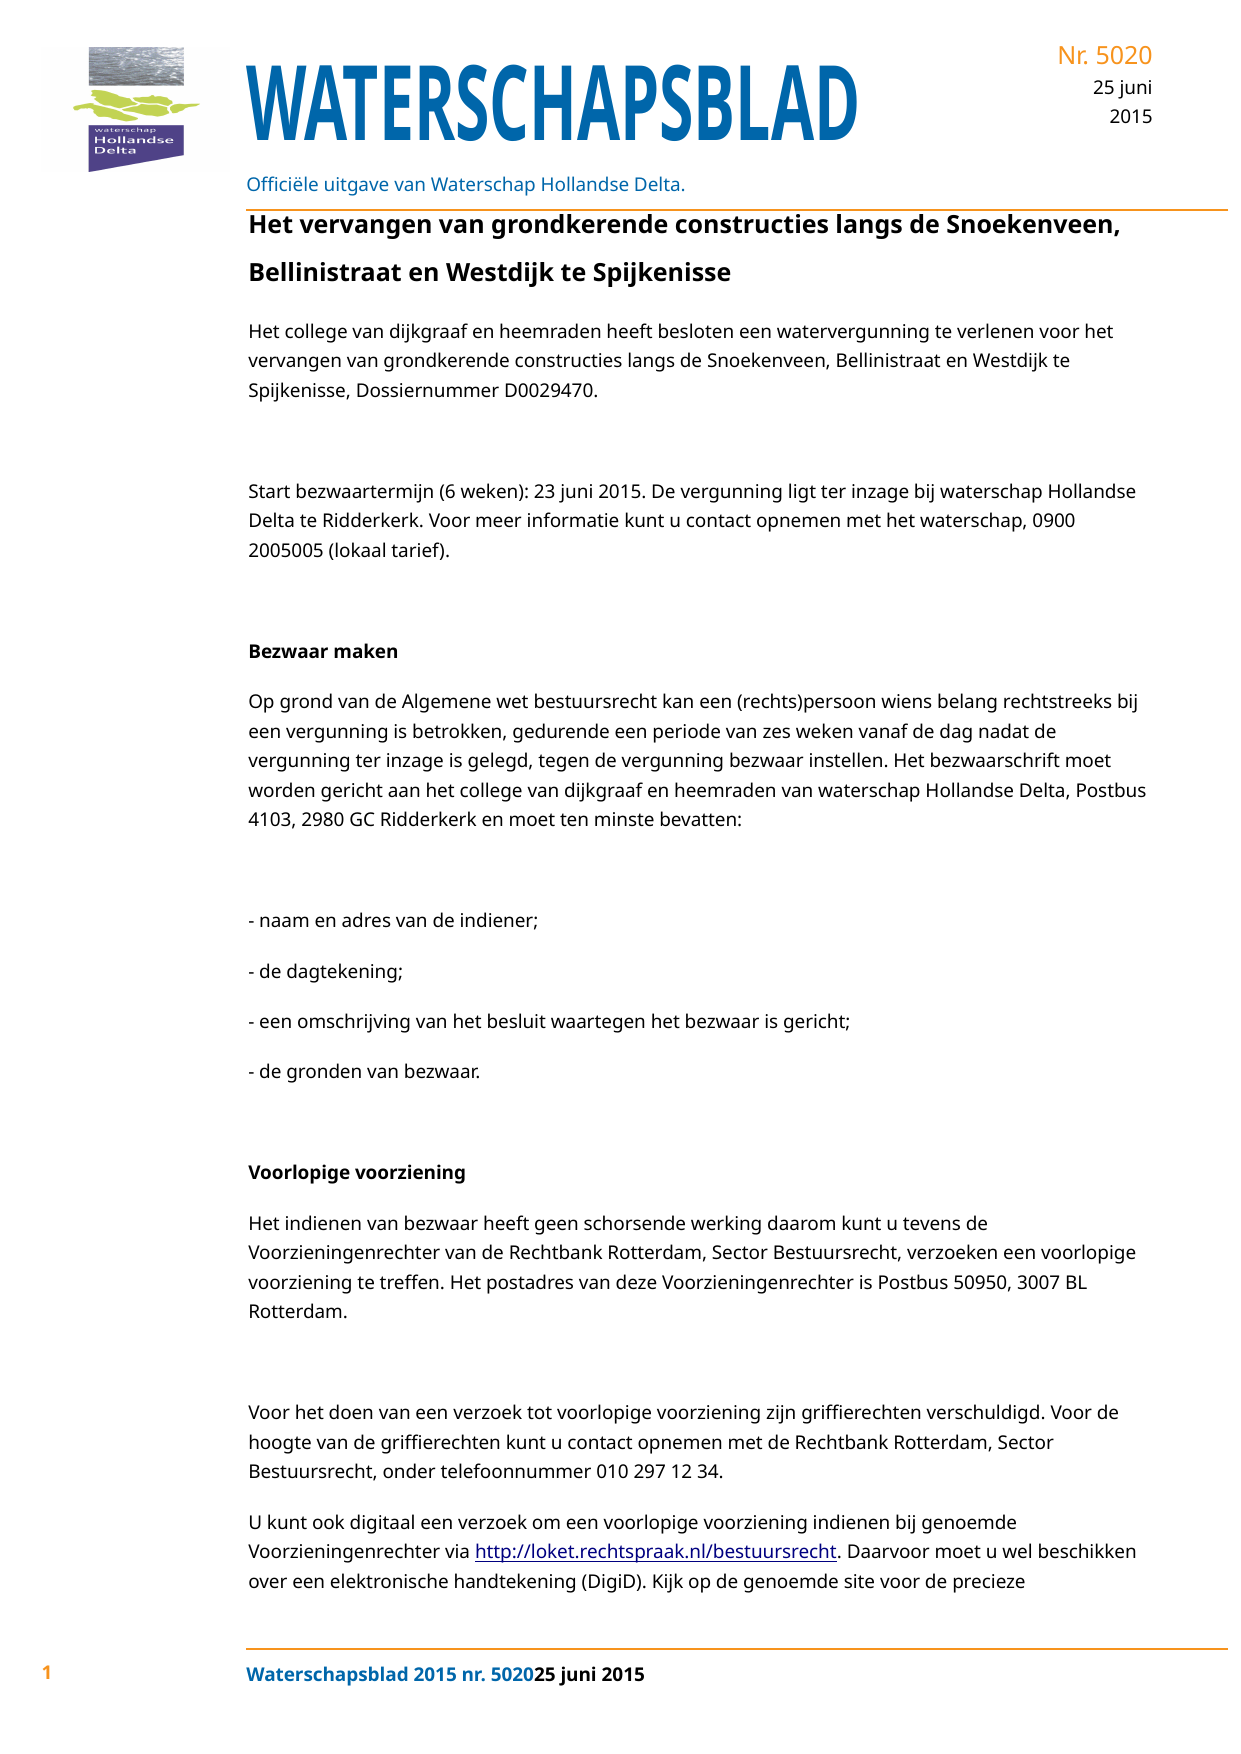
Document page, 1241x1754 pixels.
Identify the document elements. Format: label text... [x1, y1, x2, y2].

text Start bezwaartermijn (6 weken): 23 juni 2015. De vergunning ligt ter inzage bij waterschap Hollandse Delta te Ridderkerk. Voor meer informatie kunt u contact opnemen met het waterschap, 0900 2005005 (lokaal tarief). [248, 478, 1152, 563]
text U kunt ook digitaal een verzoek om een voorlopige voorziening indienen bij genoemde Voorzieningenrechter via http://loket.rechtspraak.nl/bestuursrecht. Daarvoor moet u wel beschikken over een elektronische handtekening (DigiD). Kijk op de genoemde site voor de precieze [248, 1509, 1152, 1594]
text Bezwaar maken [248, 638, 1152, 664]
text Het college van dijkgraaf en heemraden heeft besloten een watervergunning te verlenen voor het vervangen van grondkerende constructies langs de Snoekenveen, Bellinistraat en Westdijk te Spijkenisse, Dossiernummer D0029470. [248, 318, 1152, 403]
text Het indienen van bezwaar heeft geen schorsende werking daarom kunt u tevens de Voorzieningenrechter van de Rechtbank Rotterdam, Sector Bestuursrecht, verzoeken een voorlopige voorziening te treffen. Het postadres van deze Voorzieningenrechter is Postbus 50950, 3007 BL Rotterdam. [248, 1210, 1152, 1324]
text - naam en adres van de indiener; [248, 907, 1152, 933]
text Voor het doen van een verzoek tot voorlopige voorziening zijn griffierechten verschuldigd. Voor de hoogte van de griffierechten kunt u contact opnemen met de Rechtbank Rotterdam, Sector Bestuursrecht, onder telefoonnummer 010 297 12 34. [248, 1399, 1152, 1484]
text - de gronden van bezwaar. [248, 1059, 1152, 1084]
text - een omschrijving van het besluit waartegen het bezwaar is gericht; [248, 1008, 1152, 1034]
text Op grond van de Algemene wet bestuursrecht kan een (rechts)persoon wiens belang rechtstreeks bij een vergunning is betrokken, gedurende een periode van zes weken vanaf de dag nadat de vergunning ter inzage is gelegd, tegen de vergunning bezwaar instellen. Het bezwaarschrift moet worden gericht aan het college van dijkgraaf en heemraden van waterschap Hollandse Delta, Postbus 4103, 2980 GC Ridderkerk en moet ten minste bevatten: [248, 688, 1152, 832]
text Het vervangen van grondkerende constructies langs de Snoekenveen, Bellinistraat en Westdijk te Spijkenisse [248, 211, 1152, 288]
text - de dagtekening; [248, 958, 1152, 984]
picture [41, 47, 231, 172]
text Voorlopige voorziening [248, 1159, 1152, 1185]
